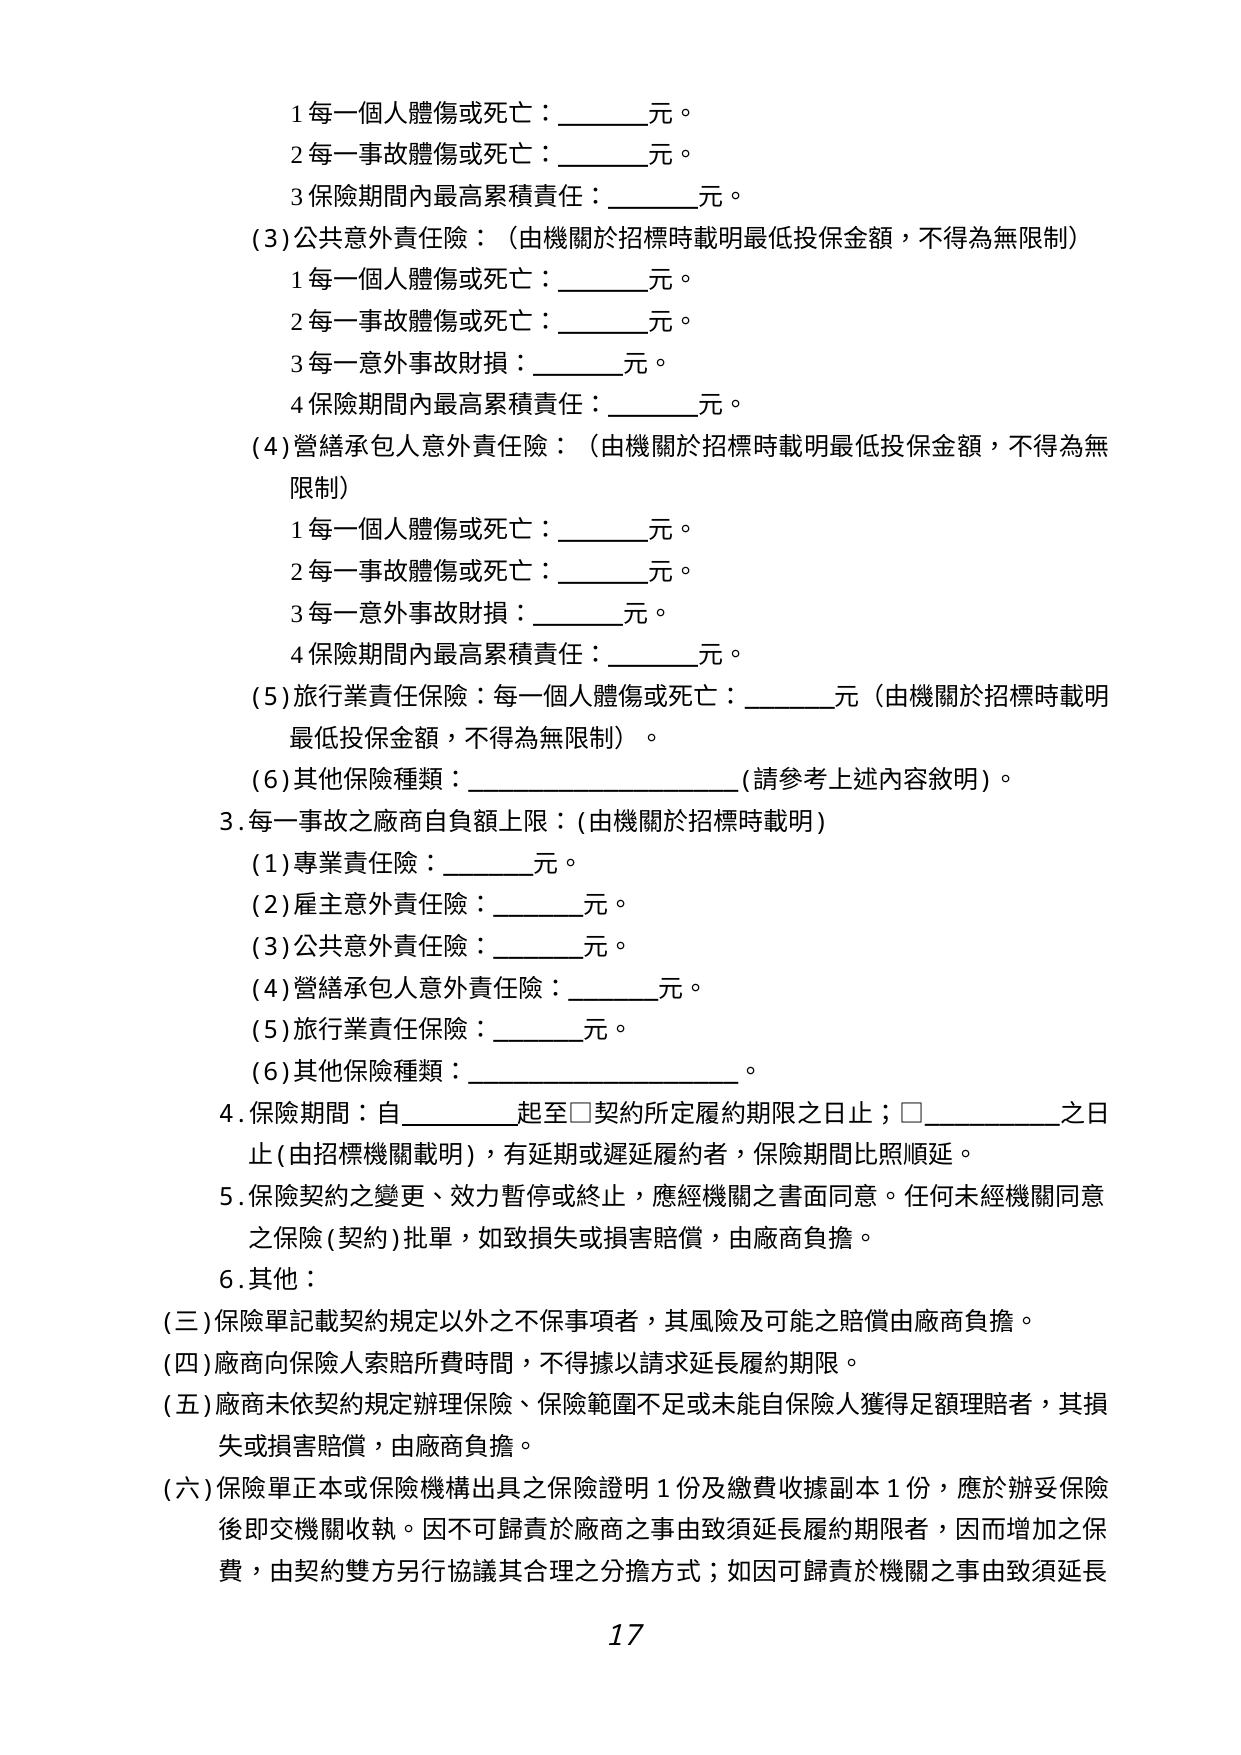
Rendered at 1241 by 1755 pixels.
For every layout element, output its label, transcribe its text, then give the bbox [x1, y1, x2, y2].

text 2每一事故體傷或死亡：______元。 [290, 547, 1110, 589]
text 3保險期間內最高累積責任：______元。 [290, 172, 1110, 214]
text 5.保險契約之變更、效力暫停或終止，應經機關之書面同意。任何未經機關同意之保險(契約)批單，如致損失或損害賠償，由廠商負擔。 [218, 1172, 1108, 1255]
text 1每一個人體傷或死亡：______元。 [290, 255, 1110, 297]
text (6)其他保險種類：__________________。 [248, 1047, 1110, 1089]
text 2每一事故體傷或死亡：______元。 [290, 297, 1110, 339]
text (四)廠商向保險人索賠所費時間，不得據以請求延長履約期限。 [159, 1339, 1110, 1380]
text (3)公共意外責任險：______元。 [248, 922, 1110, 964]
text (1)專業責任險：______元。 [248, 839, 1110, 880]
text (5)旅行業責任保險：______元。 [248, 1005, 1110, 1047]
text 3每一意外事故財損：______元。 [290, 339, 1110, 380]
text 3每一意外事故財損：______元。 [290, 589, 1110, 630]
text (4)營繕承包人意外責任險：______元。 [248, 964, 1110, 1005]
text (五)廠商未依契約規定辦理保險、保險範圍不足或未能自保險人獲得足額理賠者，其損失或損害賠償，由廠商負擔。 [159, 1380, 1110, 1464]
text (2)雇主意外責任險：______元。 [248, 880, 1110, 922]
text (六)保險單正本或保險機構出具之保險證明1份及繳費收據副本1份，應於辦妥保險後即交機關收執。因不可歸責於廠商之事由致須延長履約期限者，因而增加之保費，由契約雙方另行協議其合理之分擔方式；如因可歸責於機關之事由致須延長 [159, 1464, 1110, 1589]
text 1每一個人體傷或死亡：______元。 [290, 505, 1110, 547]
text (6)其他保險種類：__________________(請參考上述內容敘明)。 [248, 755, 1110, 797]
text 1每一個人體傷或死亡：______元。 [290, 89, 1110, 130]
text (3)公共意外責任險：（由機關於招標時載明最低投保金額，不得為無限制） [248, 214, 1110, 255]
text 4保險期間內最高累積責任：______元。 [290, 630, 1110, 672]
text 3.每一事故之廠商自負額上限：(由機關於招標時載明) [218, 797, 1110, 839]
text (4)營繕承包人意外責任險：（由機關於招標時載明最低投保金額，不得為無限制） [248, 422, 1110, 505]
text 6.其他： [218, 1255, 1108, 1297]
text 2每一事故體傷或死亡：______元。 [290, 130, 1110, 172]
text 4.保險期間：自 起至□契約所定履約期限之日止；□_________之日止(由招標機關載明)，有延期或遲延履約者，保險期間比照順延。 [218, 1089, 1110, 1172]
text (5)旅行業責任保險：每一個人體傷或死亡：______元（由機關於招標時載明最低投保金額，不得為無限制）。 [248, 672, 1110, 755]
text (三)保險單記載契約規定以外之不保事項者，其風險及可能之賠償由廠商負擔。 [159, 1297, 1110, 1339]
text 4保險期間內最高累積責任：______元。 [290, 380, 1110, 422]
